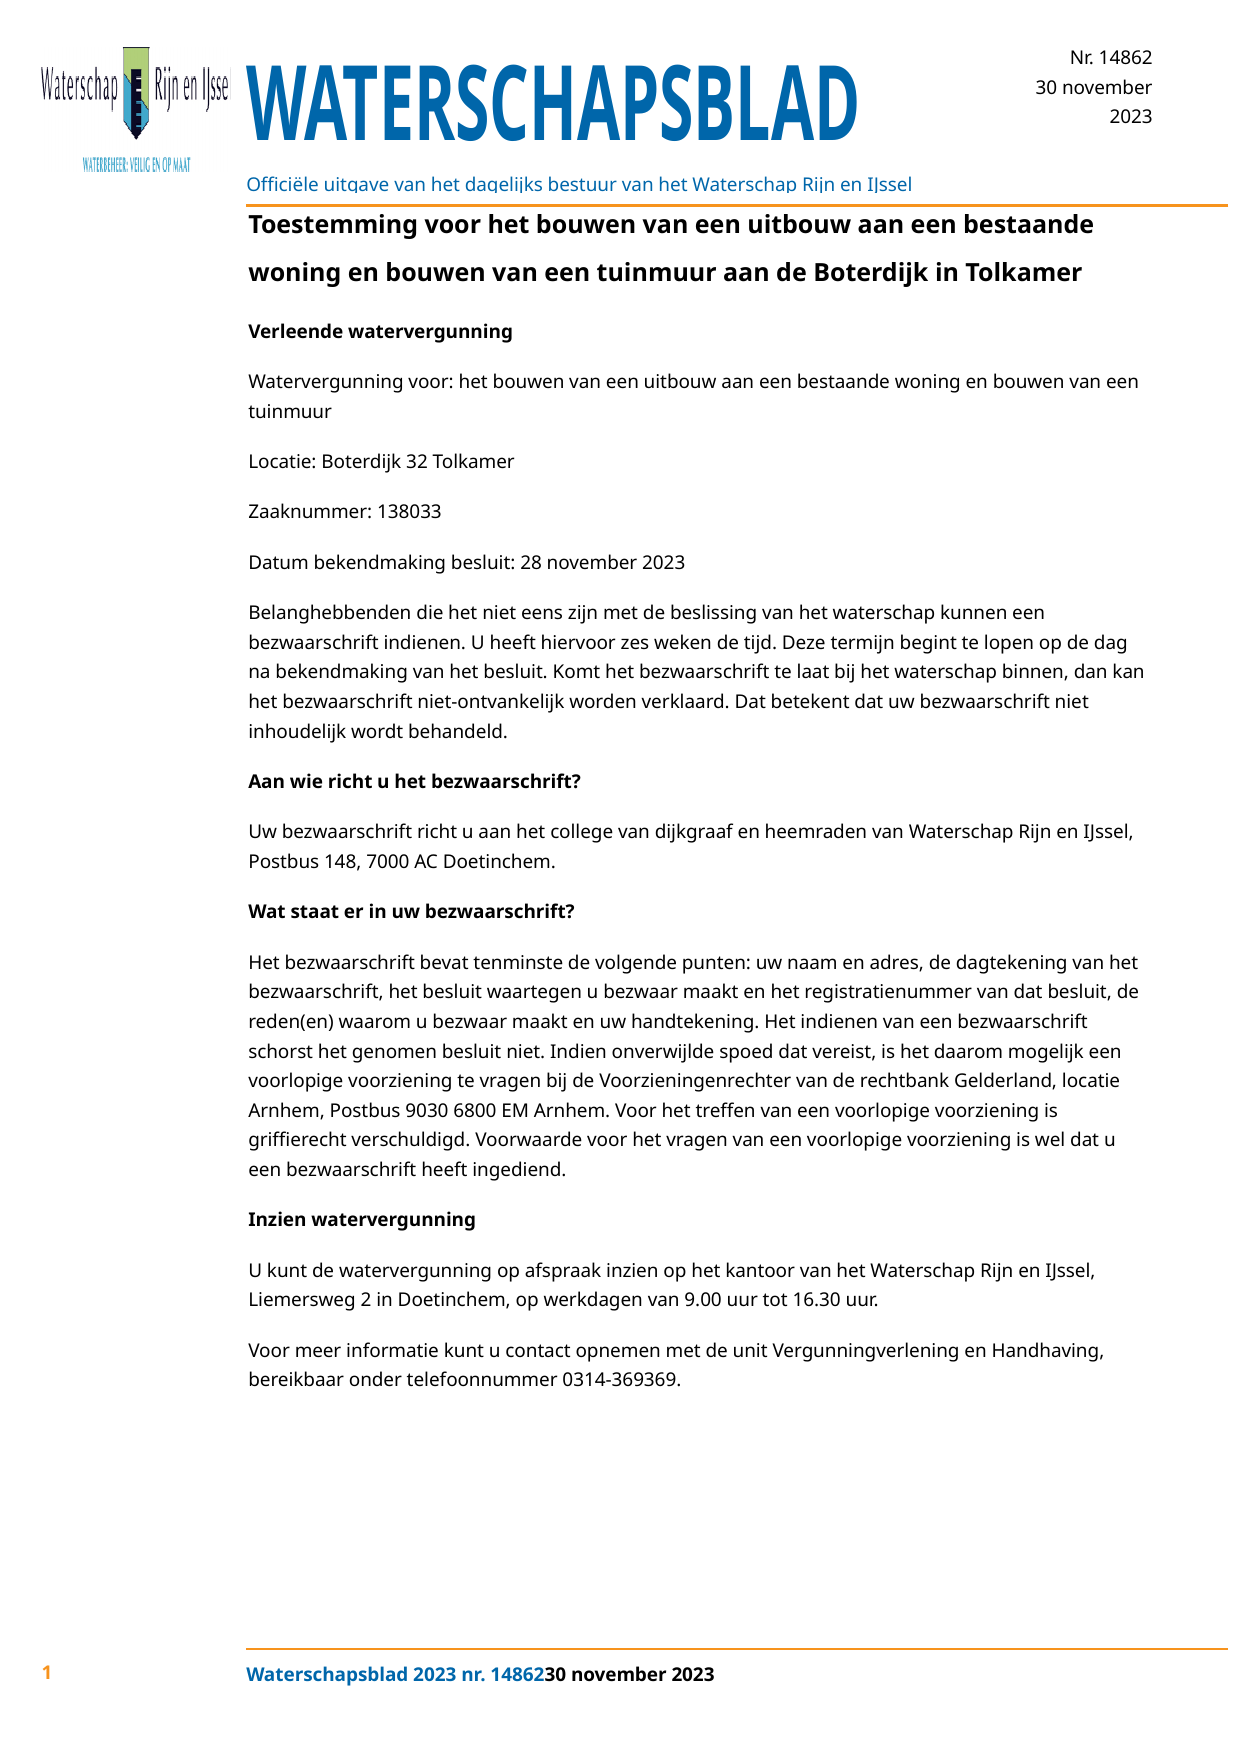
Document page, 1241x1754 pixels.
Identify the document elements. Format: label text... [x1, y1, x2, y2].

text Het bezwaarschrift bevat tenminste de volgende punten: uw naam en adres, de dagtekening van het bezwaarschrift, het besluit waartegen u bezwaar maakt en het registratienummer van dat besluit, de reden(en) waarom u bezwaar maakt en uw handtekening. Het indienen van een bezwaarschrift schorst het genomen besluit niet. Indien onverwijlde spoed dat vereist, is het daarom mogelijk een voorlopige voorziening te vragen bij de Voorzieningenrechter van de rechtbank Gelderland, locatie Arnhem, Postbus 9030 6800 EM Arnhem. Voor het treffen van een voorlopige voorziening is griffierecht verschuldigd. Voorwaarde voor het vragen van een voorlopige voorziening is wel dat u een bezwaarschrift heeft ingediend. [248, 949, 1152, 1182]
text Uw bezwaarschrift richt u aan het college van dijkgraaf en heemraden van Waterschap Rijn en IJssel, Postbus 148, 7000 AC Doetinchem. [248, 819, 1152, 874]
text Belanghebbenden die het niet eens zijn met de beslissing van het waterschap kunnen een bezwaarschrift indienen. U heeft hiervoor zes weken de tijd. Deze termijn begint te lopen op de dag na bekendmaking van het besluit. Komt het bezwaarschrift te laat bij het waterschap binnen, dan kan het bezwaarschrift niet-ontvankelijk worden verklaard. Dat betekent dat uw bezwaarschrift niet inhoudelijk wordt behandeld. [248, 599, 1152, 744]
text Locatie: Boterdijk 32 Tolkamer [248, 448, 1152, 474]
text Inzien watervergunning [248, 1207, 1152, 1232]
text Aan wie richt u het bezwaarschrift? [248, 768, 1152, 794]
text Wat staat er in uw bezwaarschrift? [248, 899, 1152, 924]
text Watervergunning voor: het bouwen van een uitbouw aan een bestaande woning en bouwen van een tuinmuur [248, 368, 1152, 424]
text Toestemming voor het bouwen van een uitbouw aan een bestaande woning en bouwen van een tuinmuur aan de Boterdijk in Tolkamer [248, 207, 1152, 288]
text U kunt de watervergunning op afspraak inzien op het kantoor van het Waterschap Rijn en IJssel, Liemersweg 2 in Doetinchem, op werkdagen van 9.00 uur tot 16.30 uur. [248, 1257, 1152, 1312]
text Datum bekendmaking besluit: 28 november 2023 [248, 549, 1152, 575]
picture [41, 47, 231, 172]
text Verleende watervergunning [248, 318, 1152, 344]
text Voor meer informatie kunt u contact opnemen met de unit Vergunningverlening en Handhaving, bereikbaar onder telefoonnummer 0314-369369. [248, 1337, 1152, 1392]
text Zaaknummer: 138033 [248, 499, 1152, 524]
